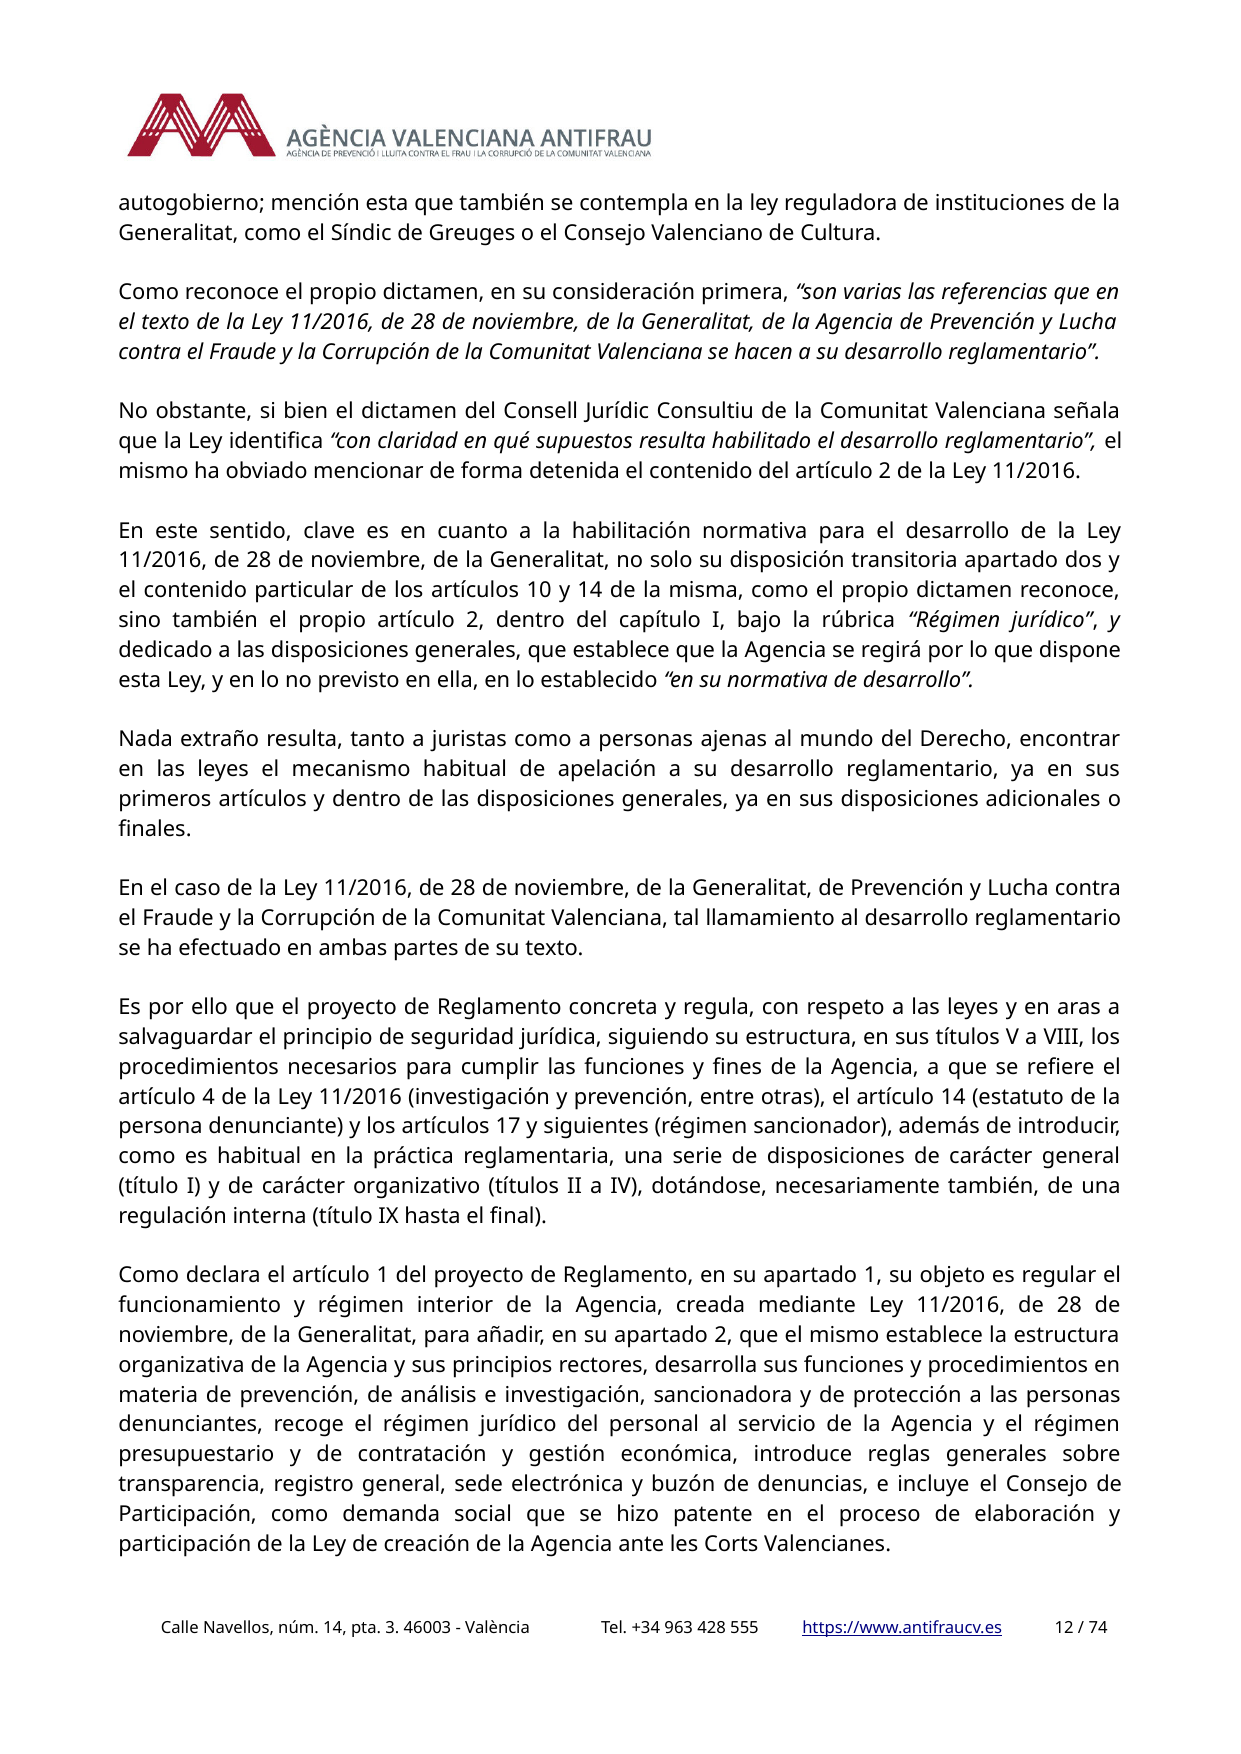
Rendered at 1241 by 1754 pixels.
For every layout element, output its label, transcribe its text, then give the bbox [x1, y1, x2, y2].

text autogobierno; mención esta que también se contempla en la ley reguladora de instituciones de la Generalitat, como el Síndic de Greuges o el Consejo Valenciano de Cultura. [118, 187, 1122, 247]
text En el caso de la Ley 11/2016, de 28 de noviembre, de la Generalitat, de Prevención y Lucha contra el Fraude y la Corrupción de la Comunitat Valenciana, tal llamamiento al desarrollo reglamentario se ha efectuado en ambas partes de su texto. [118, 872, 1122, 962]
text No obstante, si bien el dictamen del Consell Jurídic Consultiu de la Comunitat Valenciana señala que la Ley identifica “con claridad en qué supuestos resulta habilitado el desarrollo reglamentario”, el mismo ha obviado mencionar de forma detenida el contenido del artículo 2 de la Ley 11/2016. [118, 396, 1122, 485]
text Como declara el artículo 1 del proyecto de Reglamento, en su apartado 1, su objeto es regular el funcionamiento y régimen interior de la Agencia, creada mediante Ley 11/2016, de 28 de noviembre, de la Generalitat, para añadir, en su apartado 2, que el mismo establece la estructura organizativa de la Agencia y sus principios rectores, desarrolla sus funciones y procedimientos en materia de prevención, de análisis e investigación, sancionadora y de protección a las personas denunciantes, recoge el régimen jurídico del personal al servicio de la Agencia y el régimen presupuestario y de contratación y gestión económica, introduce reglas generales sobre transparencia, registro general, sede electrónica y buzón de denuncias, e incluye el Consejo de Participación, como demanda social que se hizo patente en el proceso de elaboración y participación de la Ley de creación de la Agencia ante les Corts Valencianes. [118, 1259, 1122, 1557]
text Como reconoce el propio dictamen, en su consideración primera, “son varias las referencias que en el texto de la Ley 11/2016, de 28 de noviembre, de la Generalitat, de la Agencia de Prevención y Lucha contra el Fraude y la Corrupción de la Comunitat Valenciana se hacen a su desarrollo reglamentario”. [118, 276, 1122, 366]
text Es por ello que el proyecto de Reglamento concreta y regula, con respeto a las leyes y en aras a salvaguardar el principio de seguridad jurídica, siguiendo su estructura, en sus títulos V a VIII, los procedimientos necesarios para cumplir las funciones y fines de la Agencia, a que se refiere el artículo 4 de la Ley 11/2016 (investigación y prevención, entre otras), el artículo 14 (estatuto de la persona denunciante) y los artículos 17 y siguientes (régimen sancionador), además de introducir, como es habitual en la práctica reglamentaria, una serie de disposiciones de carácter general (título I) y de carácter organizativo (títulos II a IV), dotándose, necesariamente también, de una regulación interna (título IX hasta el final). [118, 991, 1122, 1230]
text Nada extraño resulta, tanto a juristas como a personas ajenas al mundo del Derecho, encontrar en las leyes el mecanismo habitual de apelación a su desarrollo reglamentario, ya en sus primeros artículos y dentro de las disposiciones generales, ya en sus disposiciones adicionales o finales. [118, 723, 1122, 842]
text En este sentido, clave es en cuanto a la habilitación normativa para el desarrollo de la Ley 11/2016, de 28 de noviembre, de la Generalitat, no solo su disposición transitoria apartado dos y el contenido particular de los artículos 10 y 14 de la misma, como el propio dictamen reconoce, sino también el propio artículo 2, dentro del capítulo I, bajo la rúbrica “Régimen jurídico”, y dedicado a las disposiciones generales, que establece que la Agencia se regirá por lo que dispone esta Ley, y en lo no previsto en ella, en lo establecido “en su normativa de desarrollo”. [118, 515, 1122, 693]
picture [122, 81, 655, 166]
